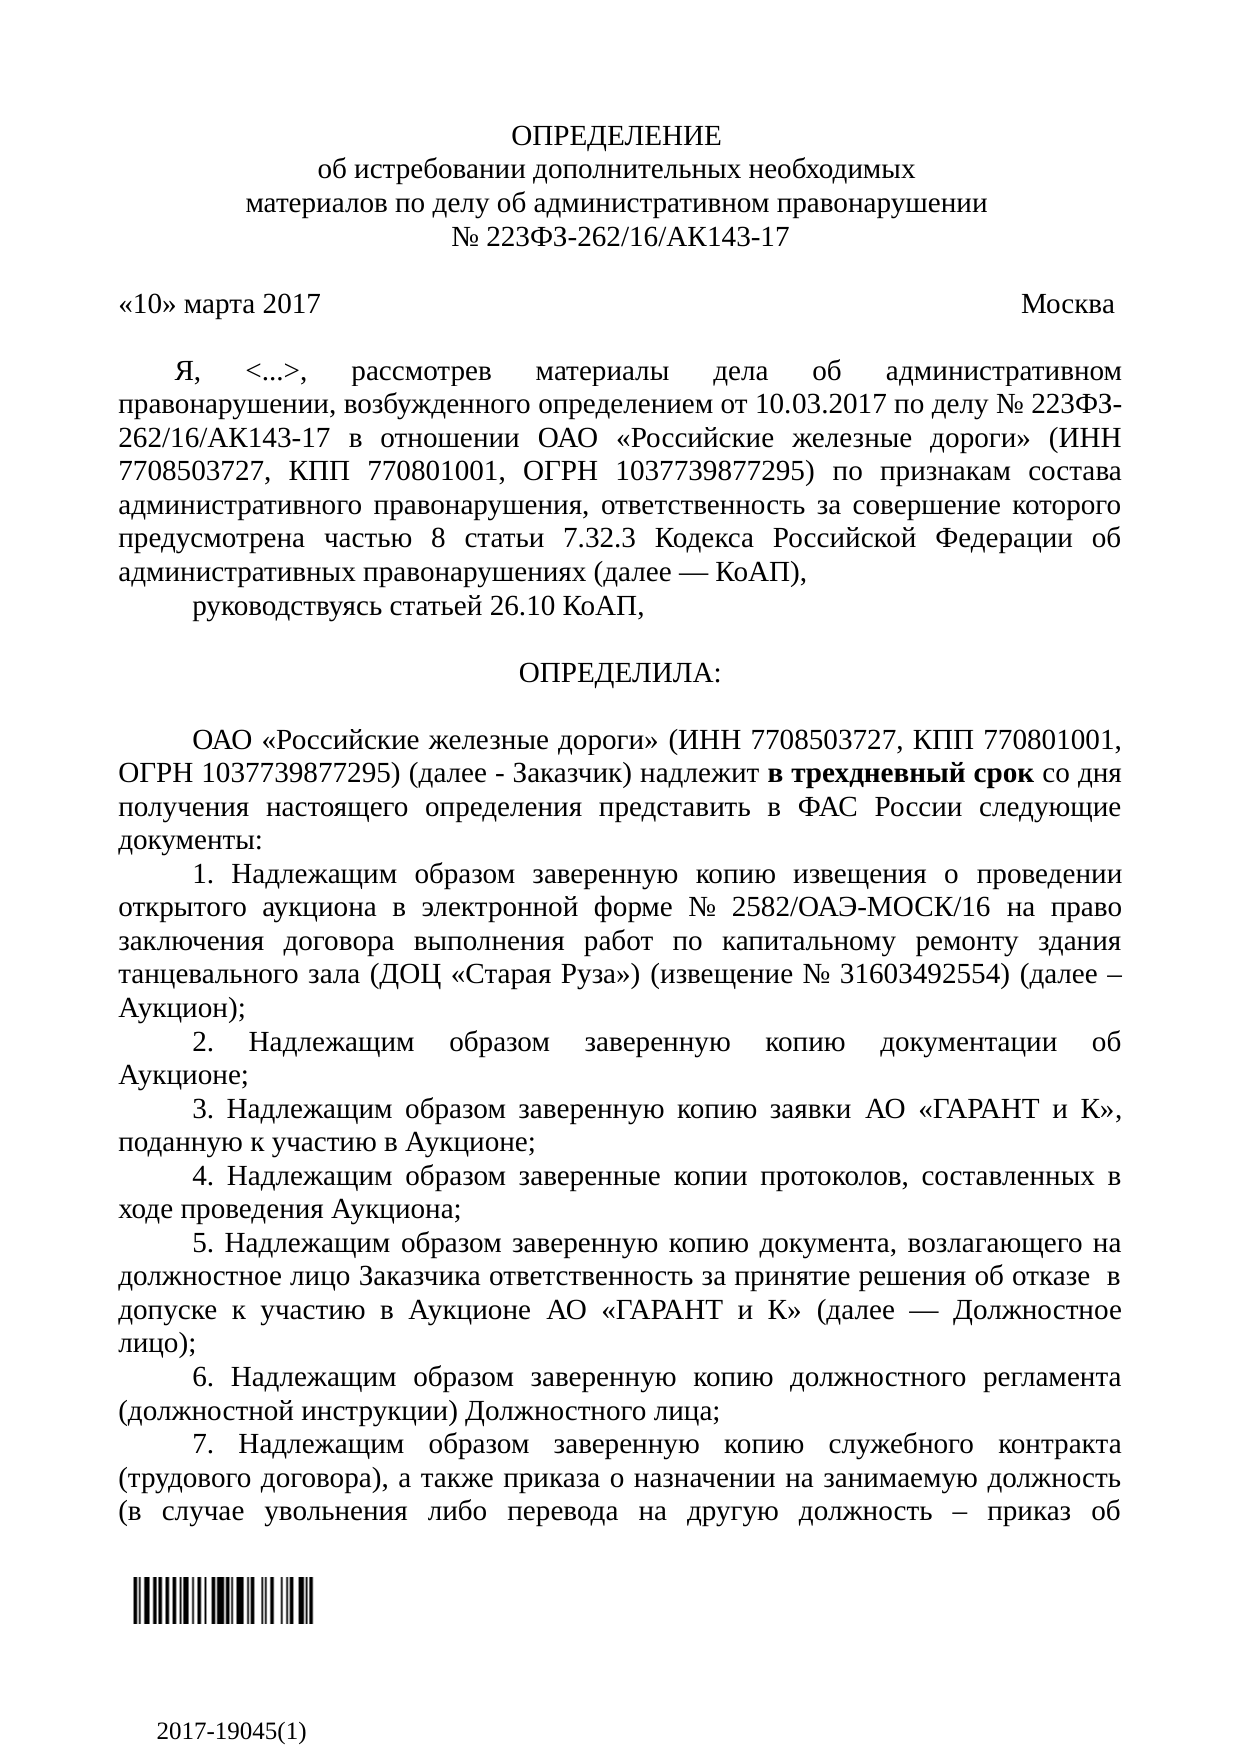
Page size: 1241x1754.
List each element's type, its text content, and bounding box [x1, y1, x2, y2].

text 3. Надлежащим образом заверенную копию заявки АО «ГАРАНТ и К», поданную к участию в Аукционе; [118, 1091, 1122, 1158]
text Я, <...>, рассмотрев материалы дела об административном правонарушении, возбужденного определением от 10.03.2017 по делу № 223ФЗ-262/16/АК143-17 в отношении ОАО «Российские железные дороги» (ИНН 7708503727, КПП 770801001, ОГРН 1037739877295) по признакам состава административного правонарушения, ответственность за совершение которого предусмотрена частью 8 статьи 7.32.3 Кодекса Российской Федерации об административных правонарушениях (далее — КоАП), [118, 353, 1122, 588]
text 5. Надлежащим образом заверенную копию документа, возлагающего на должностное лицо Заказчика ответственность за принятие решения об отказе в допуске к участию в Аукционе АО «ГАРАНТ и К» (далее — Должностное лицо); [118, 1225, 1122, 1359]
text 6. Надлежащим образом заверенную копию должностного регламента (должностной инструкции) Должностного лица; [118, 1359, 1122, 1426]
text 7. Надлежащим образом заверенную копию служебного контракта (трудового договора), а также приказа о назначении на занимаемую должность (в случае увольнения либо перевода на другую должность – приказ об [118, 1426, 1122, 1527]
text ОАО «Российские железные дороги» (ИНН 7708503727, КПП 770801001, ОГРН 1037739877295) (далее - Заказчик) надлежит в трехдневный срок со дня получения настоящего определения представить в ФАС России следующие документы: [118, 722, 1122, 856]
text руководствуясь статьей 26.10 КоАП, [118, 588, 1122, 621]
text ОПРЕДЕЛИЛА: [118, 655, 1122, 688]
text «10» марта 2017 Москва [118, 286, 1122, 319]
text 2. Надлежащим образом заверенную копию документации об Аукционе; [118, 1024, 1122, 1091]
text об истребовании дополнительных необходимых [118, 152, 1122, 185]
text № 223ФЗ-262/16/АК143-17 [118, 219, 1122, 252]
text материалов по делу об административном правонарушении [118, 185, 1122, 219]
text ОПРЕДЕЛЕНИЕ [118, 118, 1122, 152]
text 1. Надлежащим образом заверенную копию извещения о проведении открытого аукциона в электронной форме № 2582/ОАЭ-МОСК/16 на право заключения договора выполнения работ по капитальному ремонту здания танцевального зала (ДОЦ «Старая Руза») (извещение № 31603492554) (далее – Аукцион); [118, 856, 1122, 1024]
picture [118, 1577, 331, 1624]
text 4. Надлежащим образом заверенные копии протоколов, составленных в ходе проведения Аукциона; [118, 1158, 1122, 1225]
